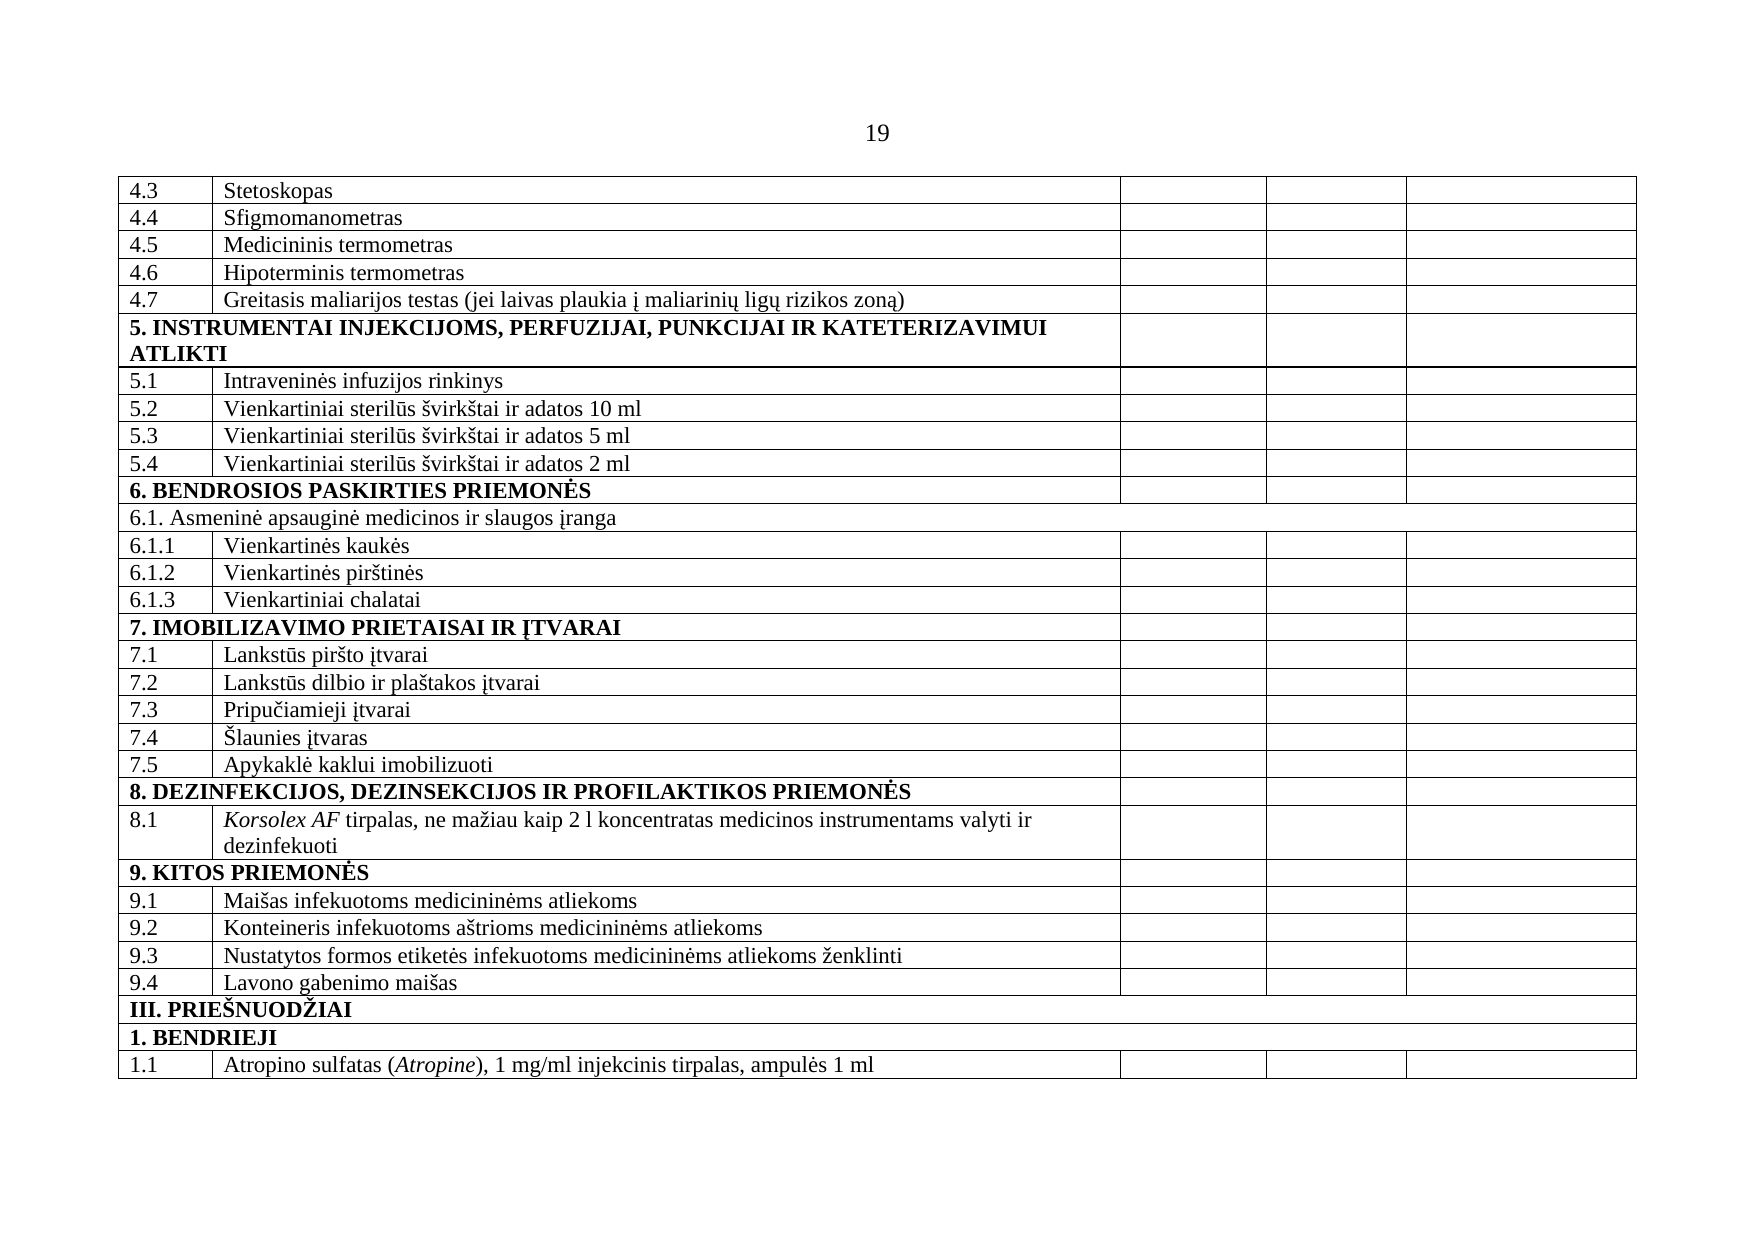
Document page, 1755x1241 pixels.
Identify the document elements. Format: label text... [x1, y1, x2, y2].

table_cell 7. IMOBILIZAVIMO PRIETAISAI IR ĮTVARAI [119, 614, 1120, 640]
table_cell [1267, 778, 1406, 805]
table_cell 8.1 [119, 806, 212, 858]
table_cell [1121, 914, 1266, 941]
table_cell [1121, 641, 1266, 668]
table_cell [1121, 724, 1266, 750]
table_cell [1121, 204, 1266, 230]
table_cell 9.2 [119, 914, 212, 941]
table_cell [1121, 422, 1266, 448]
table_cell 7.1 [119, 641, 212, 668]
table_cell [1407, 286, 1636, 313]
table_cell [1267, 587, 1406, 613]
table_cell 5. INSTRUMENTAI INJEKCIJOMS, PERFUZIJAI, PUNKCIJAI IR KATETERIZAVIMUI ATLIKTI [119, 314, 1120, 366]
table_cell Vienkartiniai sterilūs švirkštai ir adatos 2 ml [213, 450, 1120, 476]
table_cell [1407, 395, 1636, 421]
table_cell [1267, 231, 1406, 258]
table_cell [1407, 696, 1636, 722]
table_cell [1267, 969, 1406, 995]
table_cell [1267, 669, 1406, 695]
table_cell 6.1.2 [119, 559, 212, 586]
table_cell [1267, 477, 1406, 503]
table_cell Apykaklė kaklui imobilizuoti [213, 751, 1120, 777]
table_cell 1. BENDRIEJI [119, 1024, 1636, 1050]
table_cell [1267, 177, 1406, 203]
table_cell Konteineris infekuotoms aštrioms medicininėms atliekoms [213, 914, 1120, 941]
table_cell [1121, 942, 1266, 968]
table_cell Vienkartiniai sterilūs švirkštai ir adatos 5 ml [213, 422, 1120, 448]
table_cell [1407, 914, 1636, 941]
table_cell [1407, 887, 1636, 913]
table_cell 4.5 [119, 231, 212, 258]
table_cell 7.3 [119, 696, 212, 722]
table_cell [1121, 587, 1266, 613]
table_cell [1121, 314, 1266, 366]
table_cell [1121, 231, 1266, 258]
table_cell [1407, 368, 1636, 394]
table_cell 7.5 [119, 751, 212, 777]
table_cell Šlaunies įtvaras [213, 724, 1120, 750]
table_cell [1121, 806, 1266, 858]
table_cell [1121, 532, 1266, 558]
table_cell [1407, 259, 1636, 285]
table_cell [1407, 1051, 1636, 1078]
table_cell 9.4 [119, 969, 212, 995]
table_cell Vienkartiniai chalatai [213, 587, 1120, 613]
table_cell [1407, 614, 1636, 640]
table_cell 9.1 [119, 887, 212, 913]
table_cell 6.1.1 [119, 532, 212, 558]
table_cell Lavono gabenimo maišas [213, 969, 1120, 995]
table_cell 5.1 [119, 368, 212, 394]
table_cell 4.4 [119, 204, 212, 230]
table_cell 4.6 [119, 259, 212, 285]
table_cell [1121, 696, 1266, 722]
table_cell [1121, 450, 1266, 476]
table_cell 7.2 [119, 669, 212, 695]
table_cell [1267, 614, 1406, 640]
table_cell Vienkartiniai sterilūs švirkštai ir adatos 10 ml [213, 395, 1120, 421]
table_cell [1407, 477, 1636, 503]
table_cell [1407, 806, 1636, 858]
table_cell [1121, 286, 1266, 313]
table_cell [1267, 806, 1406, 858]
table_cell 7.4 [119, 724, 212, 750]
table_cell 4.7 [119, 286, 212, 313]
table_cell [1121, 395, 1266, 421]
table_cell [1407, 231, 1636, 258]
table_cell [1407, 422, 1636, 448]
table_cell [1407, 860, 1636, 886]
table_cell Medicininis termometras [213, 231, 1120, 258]
table_cell [1121, 559, 1266, 586]
table_cell [1267, 532, 1406, 558]
table_cell Lankstūs piršto įtvarai [213, 641, 1120, 668]
table_cell Pripučiamieji įtvarai [213, 696, 1120, 722]
table_cell 5.2 [119, 395, 212, 421]
table_cell 9.3 [119, 942, 212, 968]
table_cell [1267, 887, 1406, 913]
table_cell [1121, 969, 1266, 995]
table_cell [1267, 314, 1406, 366]
table_cell 4.3 [119, 177, 212, 203]
table_cell 5.3 [119, 422, 212, 448]
table_cell [1121, 1051, 1266, 1078]
table_cell [1407, 204, 1636, 230]
table_cell [1407, 641, 1636, 668]
table_cell Stetoskopas [213, 177, 1120, 203]
table_cell Nustatytos formos etiketės infekuotoms medicininėms atliekoms ženklinti [213, 942, 1120, 968]
table_cell 6.1.3 [119, 587, 212, 613]
table_cell 9. KITOS PRIEMONĖS [119, 860, 1120, 886]
table_cell [1267, 204, 1406, 230]
table_cell [1267, 641, 1406, 668]
table_cell [1407, 177, 1636, 203]
table_cell 6.1. Asmeninė apsauginė medicinos ir slaugos įranga [119, 504, 1636, 531]
table_cell Sfigmomanometras [213, 204, 1120, 230]
table_cell 6. BENDROSIOS PASKIRTIES PRIEMONĖS [119, 477, 1120, 503]
table_cell [1267, 1051, 1406, 1078]
table_cell [1267, 286, 1406, 313]
table_cell [1267, 724, 1406, 750]
table_cell [1407, 450, 1636, 476]
table_cell Korsolex AF tirpalas, ne mažiau kaip 2 l koncentratas medicinos instrumentams valyti ir dezinfekuoti [213, 806, 1120, 858]
table_cell [1267, 559, 1406, 586]
table_cell [1267, 422, 1406, 448]
table_cell 8. DEZINFEKCIJOS, DEZINSEKCIJOS IR PROFILAKTIKOS PRIEMONĖS [119, 778, 1120, 805]
table_cell [1407, 669, 1636, 695]
table_cell [1267, 450, 1406, 476]
table_cell 5.4 [119, 450, 212, 476]
table_cell [1407, 778, 1636, 805]
table_cell [1121, 614, 1266, 640]
table_cell Vienkartinės pirštinės [213, 559, 1120, 586]
table_cell [1407, 969, 1636, 995]
table_cell [1267, 259, 1406, 285]
table_cell [1407, 587, 1636, 613]
table_cell Vienkartinės kaukės [213, 532, 1120, 558]
table_cell [1121, 177, 1266, 203]
table_cell [1267, 914, 1406, 941]
table_cell [1407, 751, 1636, 777]
table_cell [1121, 368, 1266, 394]
table_cell [1267, 942, 1406, 968]
table_cell [1407, 724, 1636, 750]
table_cell Greitasis maliarijos testas (jei laivas plaukia į maliarinių ligų rizikos zoną) [213, 286, 1120, 313]
table_cell Atropino sulfatas (Atropine), 1 mg/ml injekcinis tirpalas, ampulės 1 ml [213, 1051, 1120, 1078]
table_cell Lankstūs dilbio ir plaštakos įtvarai [213, 669, 1120, 695]
table_cell [1407, 532, 1636, 558]
table_cell [1267, 860, 1406, 886]
table_cell [1121, 477, 1266, 503]
table_cell [1407, 314, 1636, 366]
table_cell [1407, 942, 1636, 968]
table_cell III. PRIEŠNUODŽIAI [119, 996, 1636, 1023]
table_cell [1121, 259, 1266, 285]
table_cell [1267, 696, 1406, 722]
table_cell [1267, 751, 1406, 777]
table_cell [1267, 395, 1406, 421]
table_cell [1121, 751, 1266, 777]
table_cell [1121, 887, 1266, 913]
table_cell Hipoterminis termometras [213, 259, 1120, 285]
table_cell [1267, 368, 1406, 394]
table_cell 1.1 [119, 1051, 212, 1078]
table_cell [1121, 778, 1266, 805]
table_cell Maišas infekuotoms medicininėms atliekoms [213, 887, 1120, 913]
table_cell [1121, 669, 1266, 695]
table_cell Intraveninės infuzijos rinkinys [213, 368, 1120, 394]
table_cell [1121, 860, 1266, 886]
table_cell [1407, 559, 1636, 586]
